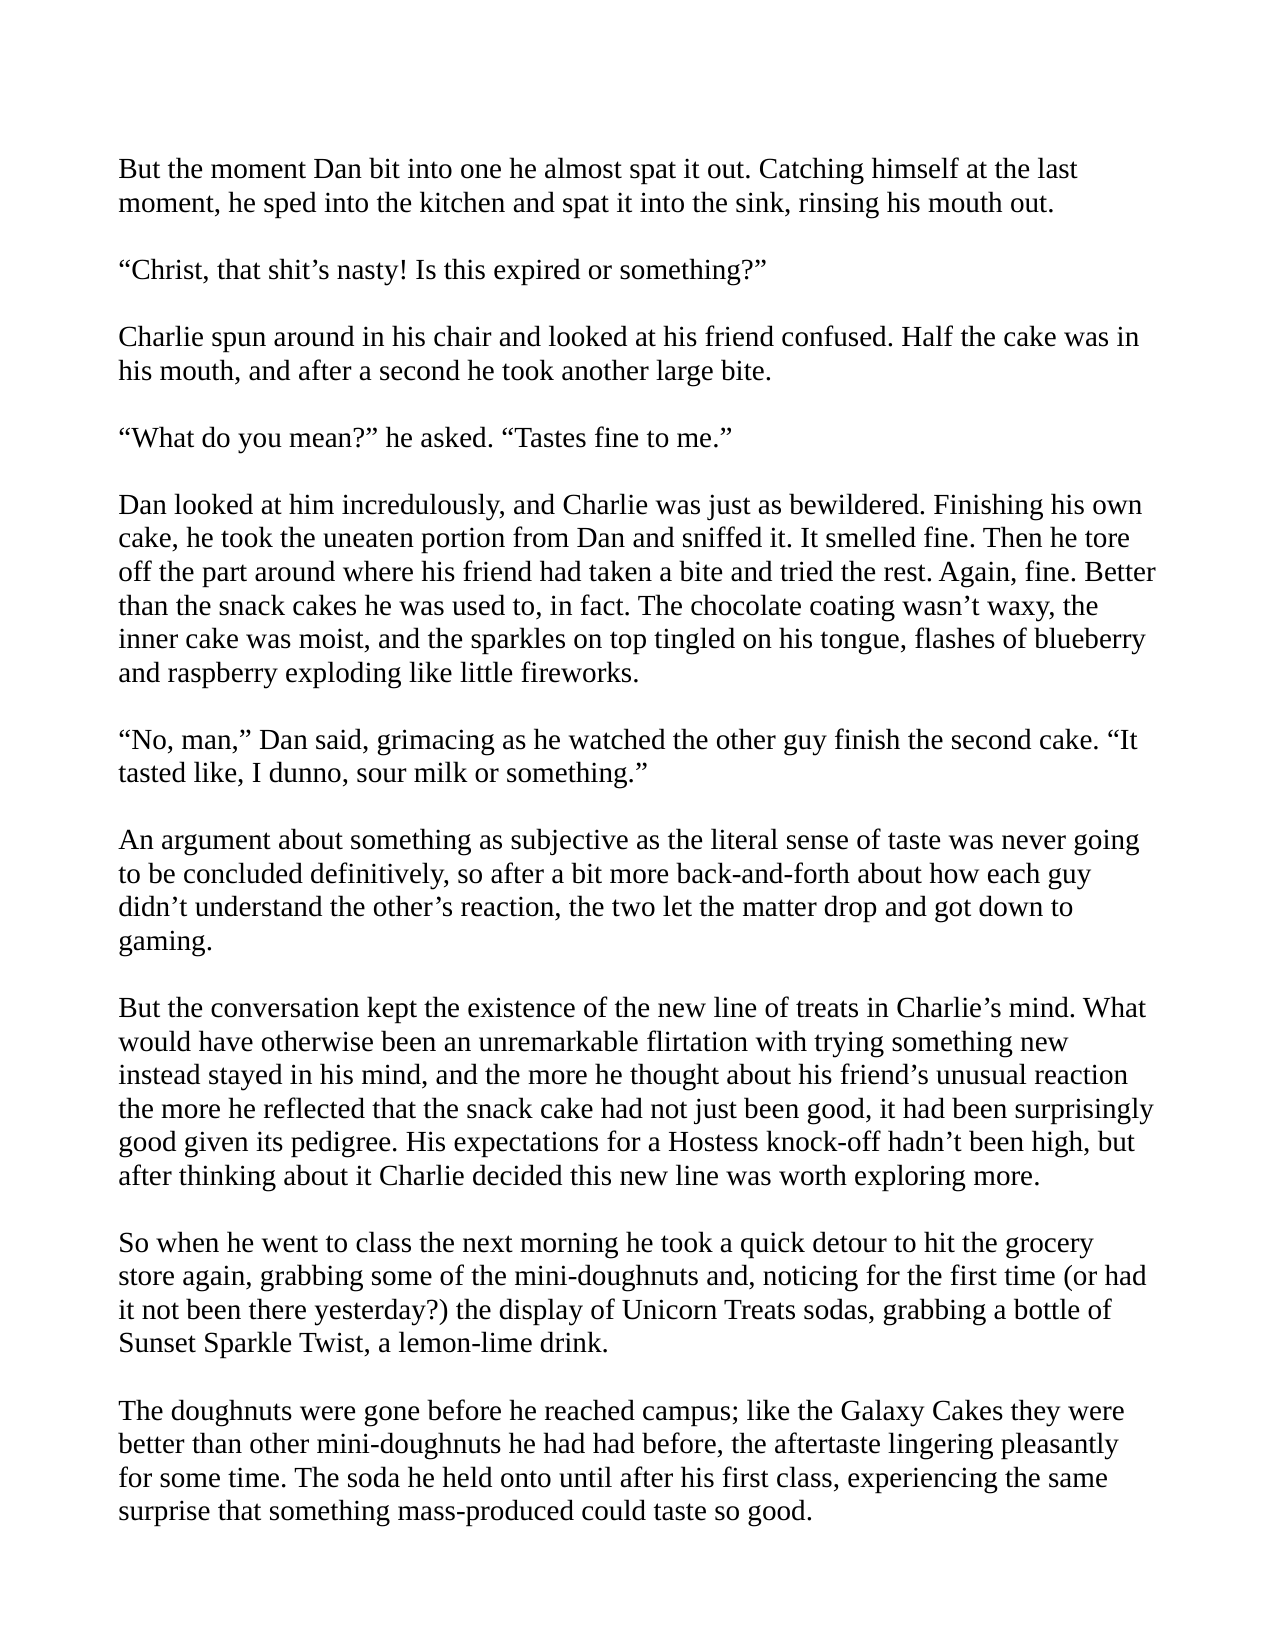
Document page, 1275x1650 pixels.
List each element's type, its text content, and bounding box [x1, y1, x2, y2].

text “Christ, that shit’s nasty! Is this expired or something?” [118, 252, 1157, 286]
text But the conversation kept the existence of the new line of treats in Charlie’s mind. What would have otherwise been an unremarkable flirtation with trying something new instead stayed in his mind, and the more he thought about his friend’s unusual reaction the more he reflected that the snack cake had not just been good, it had been surprisingly good given its pedigree. His expectations for a Hostess knock-off hadn’t been high, but after thinking about it Charlie decided this new line was worth exploring more. [118, 990, 1157, 1191]
text But the moment Dan bit into one he almost spat it out. Catching himself at the last moment, he sped into the kitchen and spat it into the sink, rinsing his mouth out. [118, 152, 1157, 219]
text An argument about something as subjective as the literal sense of taste was never going to be concluded definitively, so after a bit more back-and-forth about how each guy didn’t understand the other’s reaction, the two let the matter drop and got down to gaming. [118, 822, 1157, 957]
text “No, man,” Dan said, grimacing as he watched the other guy finish the second cake. “It tasted like, I dunno, sour milk or something.” [118, 722, 1157, 789]
text Dan looked at him incredulously, and Charlie was just as bewildered. Finishing his own cake, he took the uneaten portion from Dan and sniffed it. It smelled fine. Then he tore off the part around where his friend had taken a bite and tried the rest. Again, fine. Better than the snack cakes he was used to, in fact. The chocolate coating wasn’t waxy, the inner cake was moist, and the sparkles on top tingled on his tongue, flashes of blueberry and raspberry exploding like little fireworks. [118, 487, 1157, 688]
text “What do you mean?” he asked. “Tastes fine to me.” [118, 420, 1157, 453]
text Charlie spun around in his chair and looked at his friend confused. Half the cake was in his mouth, and after a second he took another large bite. [118, 319, 1157, 386]
text So when he went to class the next morning he took a quick detour to hit the grocery store again, grabbing some of the mini-doughnuts and, noticing for the first time (or had it not been there yesterday?) the display of Unicorn Treats sodas, grabbing a bottle of Sunset Sparkle Twist, a lemon-lime drink. [118, 1225, 1157, 1359]
text The doughnuts were gone before he reached campus; like the Galaxy Cakes they were better than other mini-doughnuts he had had before, the aftertaste lingering pleasantly for some time. The soda he held onto until after his first class, experiencing the same surprise that something mass-produced could taste so good. [118, 1393, 1157, 1527]
